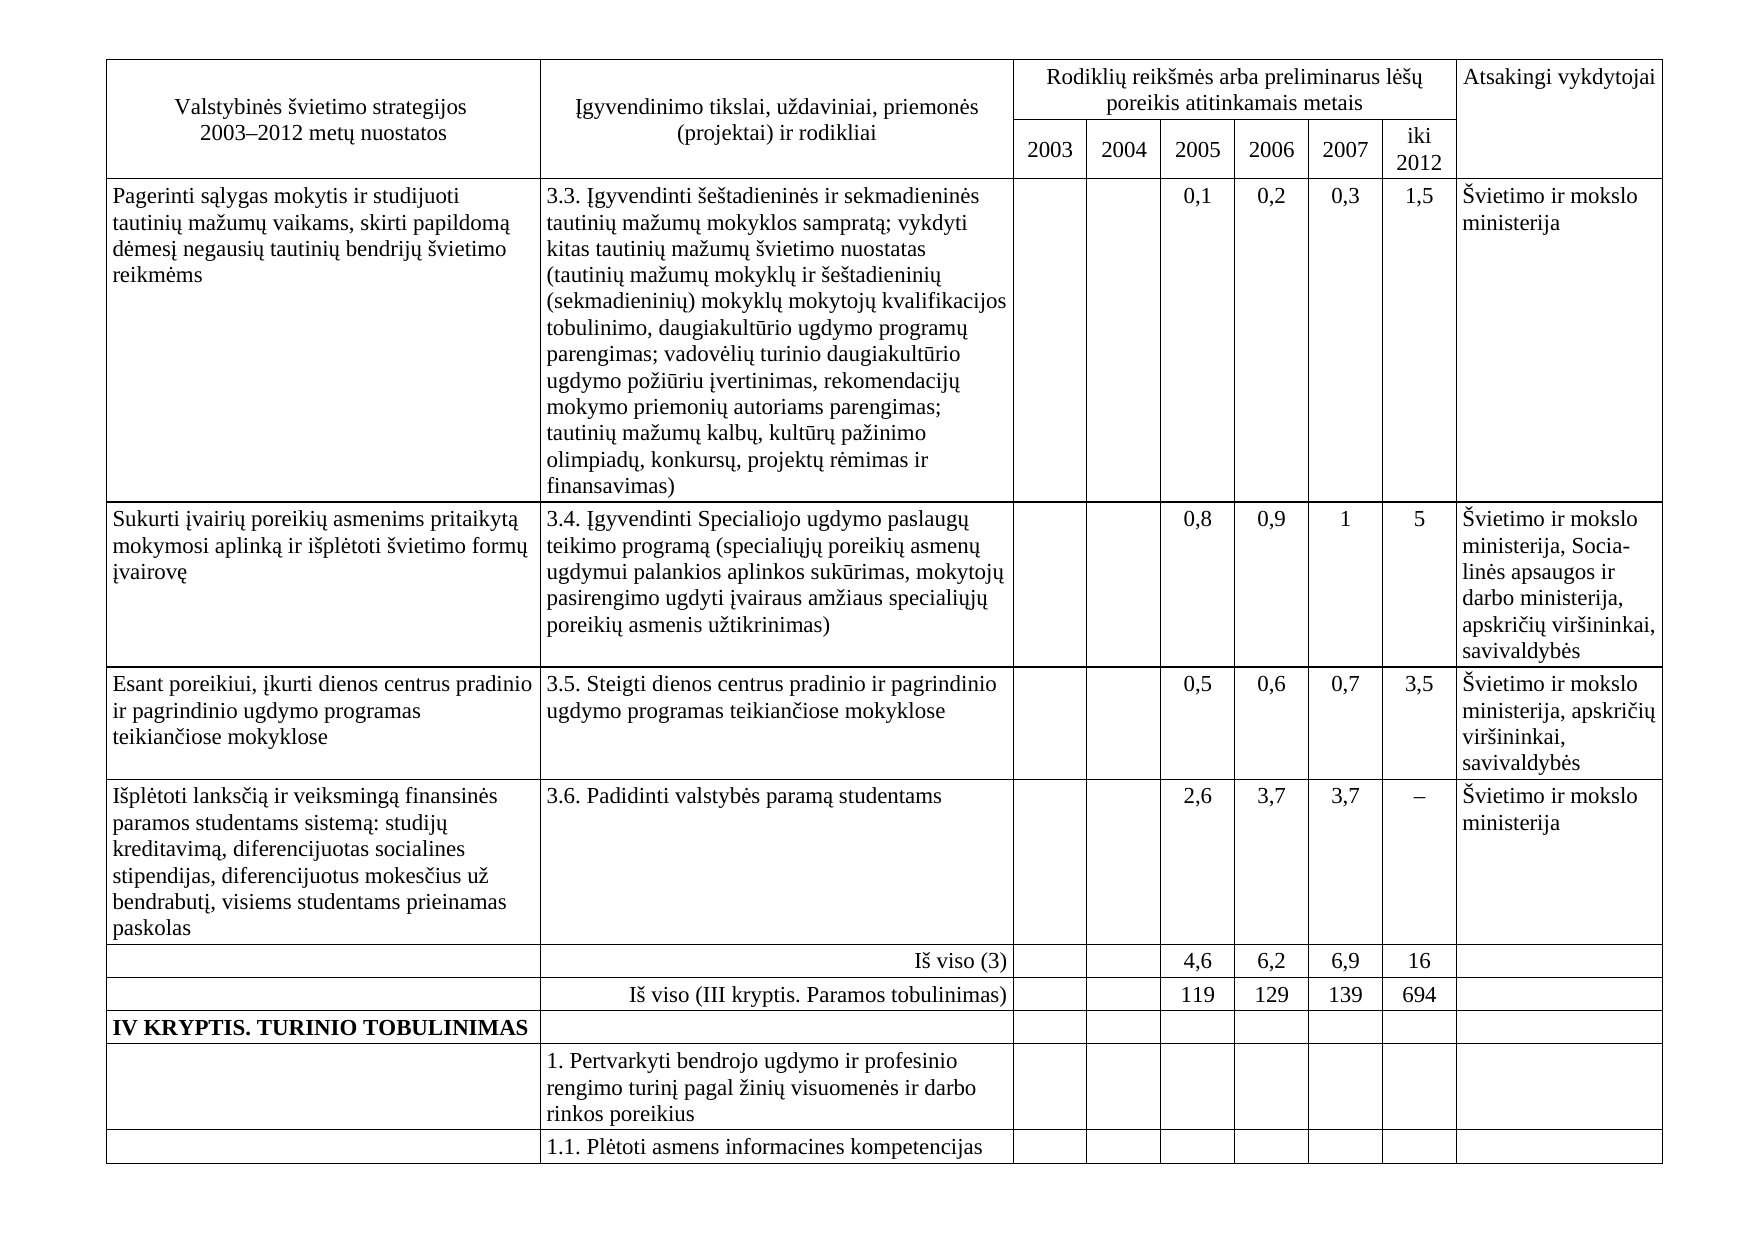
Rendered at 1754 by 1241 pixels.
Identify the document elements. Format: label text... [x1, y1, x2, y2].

table_cell [1087, 978, 1160, 1010]
table_cell IV kryptis. TURINIO TOBULINIMAS [107, 1011, 540, 1043]
table_cell 6,2 [1235, 945, 1308, 977]
table_cell [1235, 1011, 1308, 1043]
table_cell [1087, 1130, 1160, 1162]
table_cell [107, 945, 540, 977]
table_cell [107, 1130, 540, 1162]
table_cell iki 2012 [1383, 120, 1456, 178]
table_cell [1087, 179, 1160, 501]
table_cell 3,5 [1383, 668, 1456, 779]
table_cell 119 [1161, 978, 1234, 1010]
table_cell [1087, 945, 1160, 977]
table_cell [107, 978, 540, 1010]
table_cell [1014, 780, 1086, 944]
table_cell Švietimo ir mokslo ministerija, Socia­linės apsaugos ir darbo ministerija, apskričių viršinin­kai, savivaldybės [1457, 503, 1662, 666]
table_cell 0,5 [1161, 668, 1234, 779]
table_cell 3,7 [1309, 780, 1382, 944]
table_cell [107, 1044, 540, 1129]
table_cell [1161, 1130, 1234, 1162]
table_cell 0,8 [1161, 503, 1234, 666]
table_cell [1309, 1130, 1382, 1162]
table_cell [1235, 1130, 1308, 1162]
table_cell 3.6. Padidinti valstybės paramą studentams [541, 780, 1013, 944]
table_cell [1014, 945, 1086, 977]
table_cell 2003 [1014, 120, 1086, 178]
table_cell Švietimo ir mokslo ministerija [1457, 179, 1662, 501]
table_cell Iš viso (III kryptis. Paramos tobulinimas) [541, 978, 1013, 1010]
table_cell 694 [1383, 978, 1456, 1010]
table_cell [1457, 945, 1662, 977]
table_cell [1014, 179, 1086, 501]
table_cell [1161, 1011, 1234, 1043]
table_cell [1014, 978, 1086, 1010]
table_cell [1235, 1044, 1308, 1129]
table_cell [1087, 668, 1160, 779]
table_cell [1309, 1044, 1382, 1129]
table_cell 1,5 [1383, 179, 1456, 501]
table_cell 139 [1309, 978, 1382, 1010]
table_cell 16 [1383, 945, 1456, 977]
table_cell [1457, 1011, 1662, 1043]
table_cell 0,6 [1235, 668, 1308, 779]
table_cell [1457, 978, 1662, 1010]
table_cell 2006 [1235, 120, 1308, 178]
table_cell [1087, 503, 1160, 666]
table_cell Išplėtoti lanksčią ir veiksmingą finansinės paramos studentams sistemą: studijų kreditavimą, diferencijuotas socialines stipendijas, diferencijuotus mokesčius už bendrabutį, visiems studentams prieinamas paskolas [107, 780, 540, 944]
table_cell Pagerinti sąlygas mokytis ir studijuoti tautinių mažumų vaikams, skirti papildomą dėmesį negausių tautinių bendrijų švietimo reikmėms [107, 179, 540, 501]
table_cell [1457, 1130, 1662, 1162]
table_cell 0,1 [1161, 179, 1234, 501]
table_cell [1161, 1044, 1234, 1129]
table_cell 2007 [1309, 120, 1382, 178]
table_cell Švietimo ir mokslo ministerija, apskri­čių viršininkai, savivaldybės [1457, 668, 1662, 779]
table_cell 0,3 [1309, 179, 1382, 501]
table_cell 5 [1383, 503, 1456, 666]
table_header Įgyvendinimo tikslai, uždaviniai, priemonės (projektai) ir rodikliai [541, 60, 1013, 178]
table_cell [1383, 1044, 1456, 1129]
table_cell 3.5. Steigti dienos centrus pradinio ir pagrindinio ugdymo programas teikiančiose mokyklose [541, 668, 1013, 779]
table_cell [1014, 1044, 1086, 1129]
table_cell [1014, 503, 1086, 666]
table_header Valstybinės švietimo strategijos 2003–2012 metų nuostatos [107, 60, 540, 178]
table_cell 3,7 [1235, 780, 1308, 944]
table_cell 1. Pertvarkyti bendrojo ugdymo ir profesinio rengimo turinį pagal žinių visuomenės ir darbo rinkos poreikius [541, 1044, 1013, 1129]
table_cell 2,6 [1161, 780, 1234, 944]
table_cell Švietimo ir mokslo ministerija [1457, 780, 1662, 944]
table_cell Iš viso (3) [541, 945, 1013, 977]
table_cell Sukurti įvairių poreikių asmenims pritaikytą mokymosi aplinką ir išplėtoti švietimo formų įvairovę [107, 503, 540, 666]
table_cell 6,9 [1309, 945, 1382, 977]
table_cell – [1383, 780, 1456, 944]
table_cell [1383, 1011, 1456, 1043]
table_cell [1087, 1044, 1160, 1129]
table_header Rodiklių reikšmės arba preliminarus lėšų poreikis atitinkamais metais [1014, 60, 1456, 119]
table_cell 3.3. Įgyvendinti šeštadieninės ir sekmadie­ni­nės tautinių mažumų mokyklos sampratą; vykdyti kitas tautinių mažumų švietimo nuo­statas (tautinių mažumų mokyklų ir šeštadie­ninių (sekmadieninių) mokyklų mokytojų kvalifikacijos tobulinimo, daugiakultūrio ugdymo programų parengimas; vadovėlių turinio daugiakultūrio ugdymo požiūriu įvertinimas, rekomendacijų mokymo priemonių autoriams parengimas; tautinių mažumų kalbų, kultūrų pažinimo olimpiadų, konkursų, projektų rėmimas ir finansavimas) [541, 179, 1013, 501]
table_cell 4,6 [1161, 945, 1234, 977]
table_cell 1.1. Plėtoti asmens informacines kompetencijas [541, 1130, 1013, 1162]
table_cell [1457, 1044, 1662, 1129]
table_cell [1383, 1130, 1456, 1162]
table_cell 3.4. Įgyvendinti Specialiojo ugdymo paslaugų teikimo programą (specialiųjų poreikių asmenų ugdymui palankios aplinkos sukūrimas, mokytojų pasirengimo ugdyti įvairaus amžiaus specialiųjų poreikių asmenis užtikrinimas) [541, 503, 1013, 666]
table_header Atsakingi vykdytojai [1457, 60, 1662, 178]
table_cell 0,9 [1235, 503, 1308, 666]
table_cell 129 [1235, 978, 1308, 1010]
table_cell [1014, 1011, 1086, 1043]
table_cell [1087, 1011, 1160, 1043]
table_cell 0,7 [1309, 668, 1382, 779]
table_cell [1087, 780, 1160, 944]
table_cell 0,2 [1235, 179, 1308, 501]
table_cell [1309, 1011, 1382, 1043]
table_cell 2004 [1087, 120, 1160, 178]
table_cell [1014, 1130, 1086, 1162]
table_cell Esant poreikiui, įkurti dienos centrus pradinio ir pagrindinio ugdymo programas teikiančiose mokyklose [107, 668, 540, 779]
table_cell 2005 [1161, 120, 1234, 178]
table_cell 1 [1309, 503, 1382, 666]
table_cell [541, 1011, 1013, 1043]
table_cell [1014, 668, 1086, 779]
